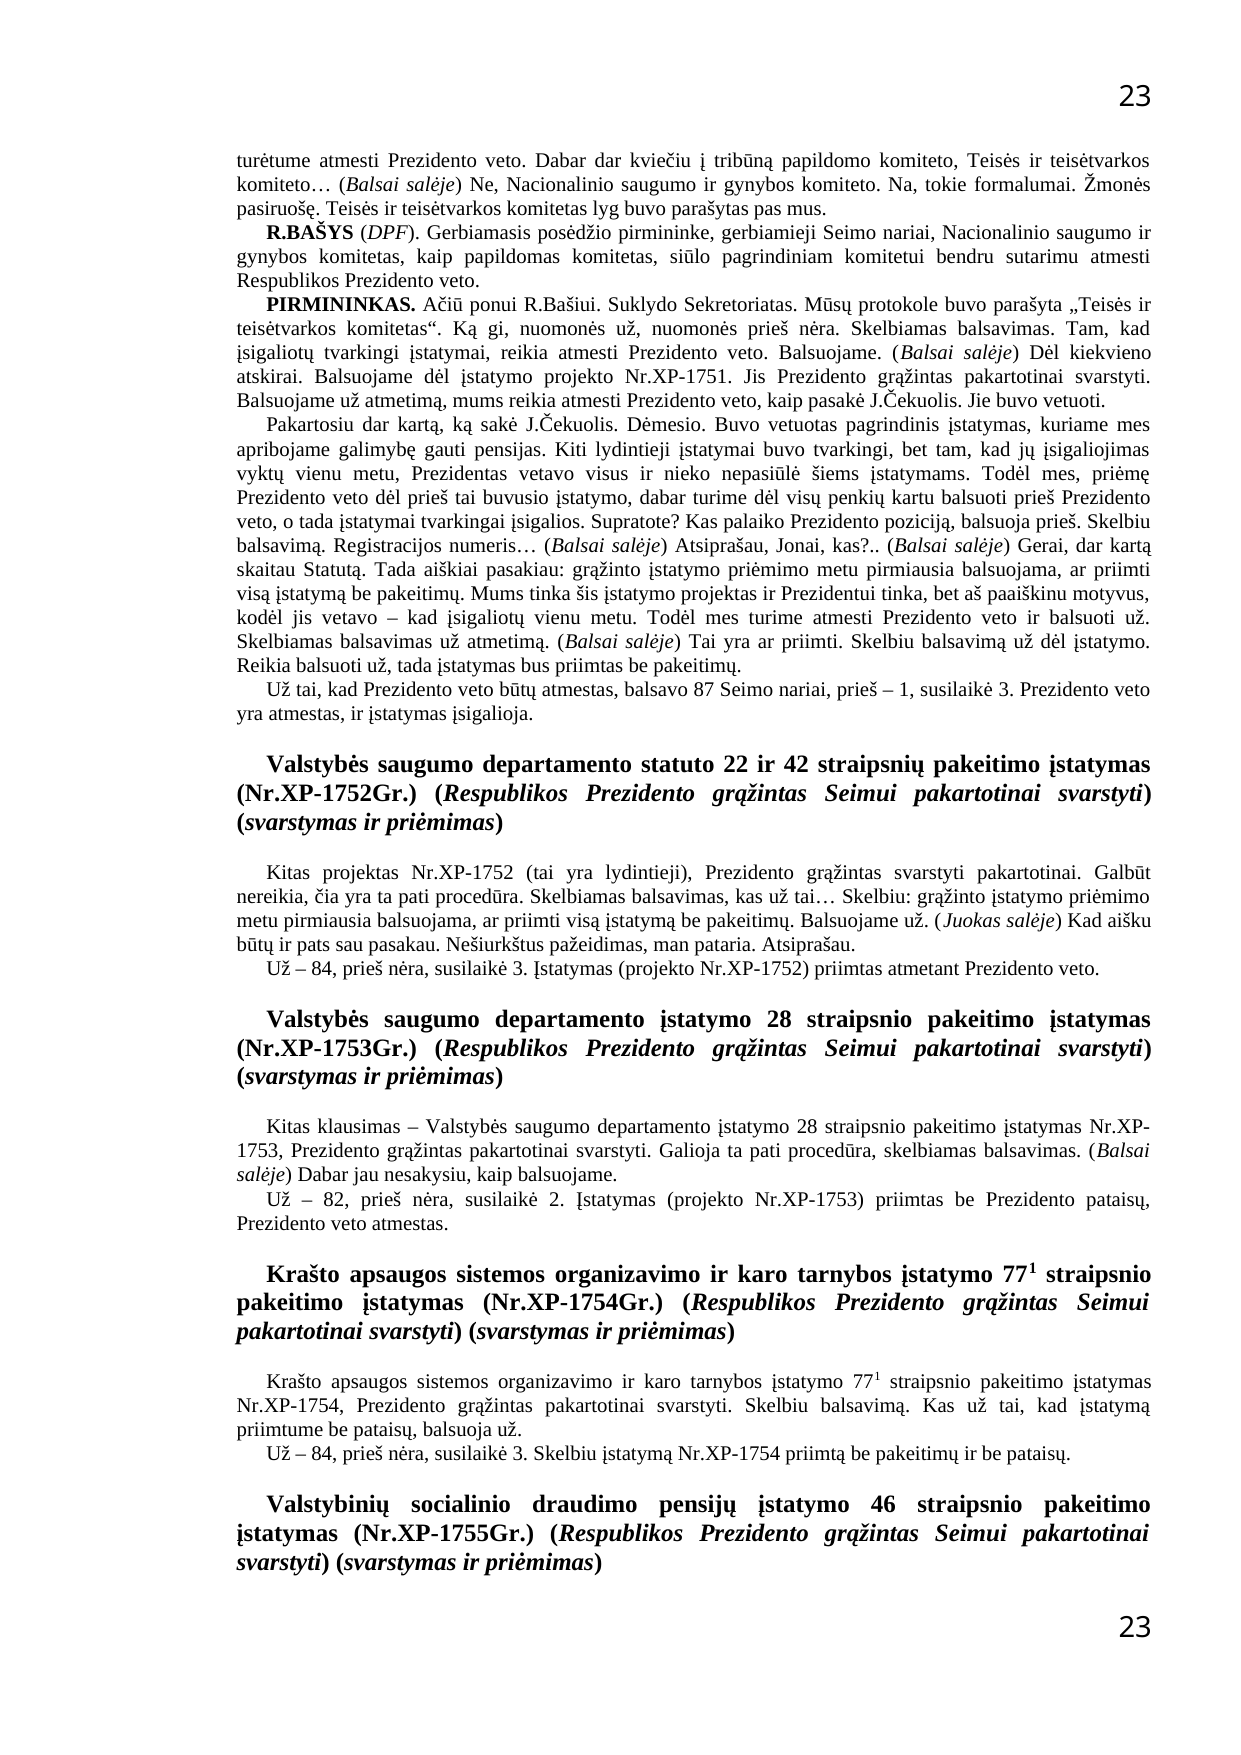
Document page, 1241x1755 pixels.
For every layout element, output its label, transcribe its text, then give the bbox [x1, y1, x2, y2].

text Už tai, kad Prezidento veto būtų atmestas, balsavo 87 Seimo nariai, prieš – 1, susilaikė 3. Prezidento veto yra atmestas, ir įstatymas įsigalioja. [236, 677, 1152, 725]
text turėtume atmesti Prezidento veto. Dabar dar kviečiu į tribūną papildomo komiteto, Teisės ir teisėtvarkos komiteto… (Balsai salėje) Ne, Nacionalinio saugumo ir gynybos komiteto. Na, tokie formalumai. Žmonės pasiruošę. Teisės ir teisėtvarkos komitetas lyg buvo parašytas pas mus. [236, 148, 1152, 220]
text Valstybinių socialinio draudimo pensijų įstatymo 46 straipsnio pakeitimo įstatymas (Nr.XP-1755Gr.) (Respublikos Prezidento grąžintas Seimui pakartotinai svarstyti) (svarstymas ir priėmimas) [236, 1489, 1152, 1576]
text Krašto apsaugos sistemos organizavimo ir karo tarnybos įstatymo 771 straipsnio pakeitimo įstatymas Nr.XP-1754, Prezidento grąžintas pakartotinai svarstyti. Skelbiu balsavimą. Kas už tai, kad įstatymą priimtume be pataisų, balsuoja už. [236, 1369, 1152, 1441]
text Krašto apsaugos sistemos organizavimo ir karo tarnybos įstatymo 771 straipsnio pakeitimo įstatymas (Nr.XP-1754Gr.) (Respublikos Prezidento grąžintas Seimui pakartotinai svarstyti) (svarstymas ir priėmimas) [236, 1259, 1152, 1345]
text Valstybės saugumo departamento įstatymo 28 straipsnio pakeitimo įstatymas (Nr.XP-1753Gr.) (Respublikos Prezidento grąžintas Seimui pakartotinai svarstyti) (svarstymas ir priėmimas) [236, 1004, 1152, 1090]
text Už – 84, prieš nėra, susilaikė 3. Įstatymas (projekto Nr.XP-1752) priimtas atmetant Prezidento veto. [236, 956, 1152, 980]
text Už – 82, prieš nėra, susilaikė 2. Įstatymas (projekto Nr.XP-1753) priimtas be Prezidento pataisų, Prezidento veto atmestas. [236, 1186, 1152, 1234]
text Pakartosiu dar kartą, ką sakė J.Čekuolis. Dėmesio. Buvo vetuotas pagrindinis įstatymas, kuriame mes apribojame galimybę gauti pensijas. Kiti lydintieji įstatymai buvo tvarkingi, bet tam, kad jų įsigaliojimas vyktų vienu metu, Prezidentas vetavo visus ir nieko nepasiūlė šiems įstatymams. Todėl mes, priėmę Prezidento veto dėl prieš tai buvusio įstatymo, dabar turime dėl visų penkių kartu balsuoti prieš Prezidento veto, o tada įstatymai tvarkingai įsigalios. Supratote? Kas palaiko Prezidento poziciją, balsuoja prieš. Skelbiu balsavimą. Registracijos numeris… (Balsai salėje) Atsiprašau, Jonai, kas?.. (Balsai salėje) Gerai, dar kartą skaitau Statutą. Tada aiškiai pasakiau: grąžinto įstatymo priėmimo metu pirmiausia balsuojama, ar priimti visą įstatymą be pakeitimų. Mums tinka šis įstatymo projektas ir Prezidentui tinka, bet aš paaiškinu motyvus, kodėl jis vetavo – kad įsigaliotų vienu metu. Todėl mes turime atmesti Prezidento veto ir balsuoti už. Skelbiamas balsavimas už atmetimą. (Balsai salėje) Tai yra ar priimti. Skelbiu balsavimą už dėl įstatymo. Reikia balsuoti už, tada įstatymas bus priimtas be pakeitimų. [236, 412, 1152, 677]
text Valstybės saugumo departamento statuto 22 ir 42 straipsnių pakeitimo įstatymas (Nr.XP-1752Gr.) (Respublikos Prezidento grąžintas Seimui pakartotinai svarstyti) (svarstymas ir priėmimas) [236, 749, 1152, 836]
text Kitas projektas Nr.XP-1752 (tai yra lydintieji), Prezidento grąžintas svarstyti pakartotinai. Galbūt nereikia, čia yra ta pati procedūra. Skelbiamas balsavimas, kas už tai… Skelbiu: grąžinto įstatymo priėmimo metu pirmiausia balsuojama, ar priimti visą įstatymą be pakeitimų. Balsuojame už. (Juokas salėje) Kad aišku būtų ir pats sau pasakau. Nešiurkštus pažeidimas, man pataria. Atsiprašau. [236, 859, 1152, 956]
text R.BAŠYS (DPF). Gerbiamasis posėdžio pirmininke, gerbiamieji Seimo nariai, Nacionalinio saugumo ir gynybos komitetas, kaip papildomas komitetas, siūlo pagrindiniam komitetui bendru sutarimu atmesti Respublikos Prezidento veto. [236, 220, 1152, 292]
text PIRMININKAS. Ačiū ponui R.Bašiui. Suklydo Sekretoriatas. Mūsų protokole buvo parašyta „Teisės ir teisėtvarkos komitetas“. Ką gi, nuomonės už, nuomonės prieš nėra. Skelbiamas balsavimas. Tam, kad įsigaliotų tvarkingi įstatymai, reikia atmesti Prezidento veto. Balsuojame. (Balsai salėje) Dėl kiekvieno atskirai. Balsuojame dėl įstatymo projekto Nr.XP-1751. Jis Prezidento grąžintas pakartotinai svarstyti. Balsuojame už atmetimą, mums reikia atmesti Prezidento veto, kaip pasakė J.Čekuolis. Jie buvo vetuoti. [236, 292, 1152, 412]
text Kitas klausimas – Valstybės saugumo departamento įstatymo 28 straipsnio pakeitimo įstatymas Nr.XP-1753, Prezidento grąžintas pakartotinai svarstyti. Galioja ta pati procedūra, skelbiamas balsavimas. (Balsai salėje) Dabar jau nesakysiu, kaip balsuojame. [236, 1114, 1152, 1186]
text Už – 84, prieš nėra, susilaikė 3. Skelbiu įstatymą Nr.XP-1754 priimtą be pakeitimų ir be pataisų. [236, 1441, 1152, 1465]
